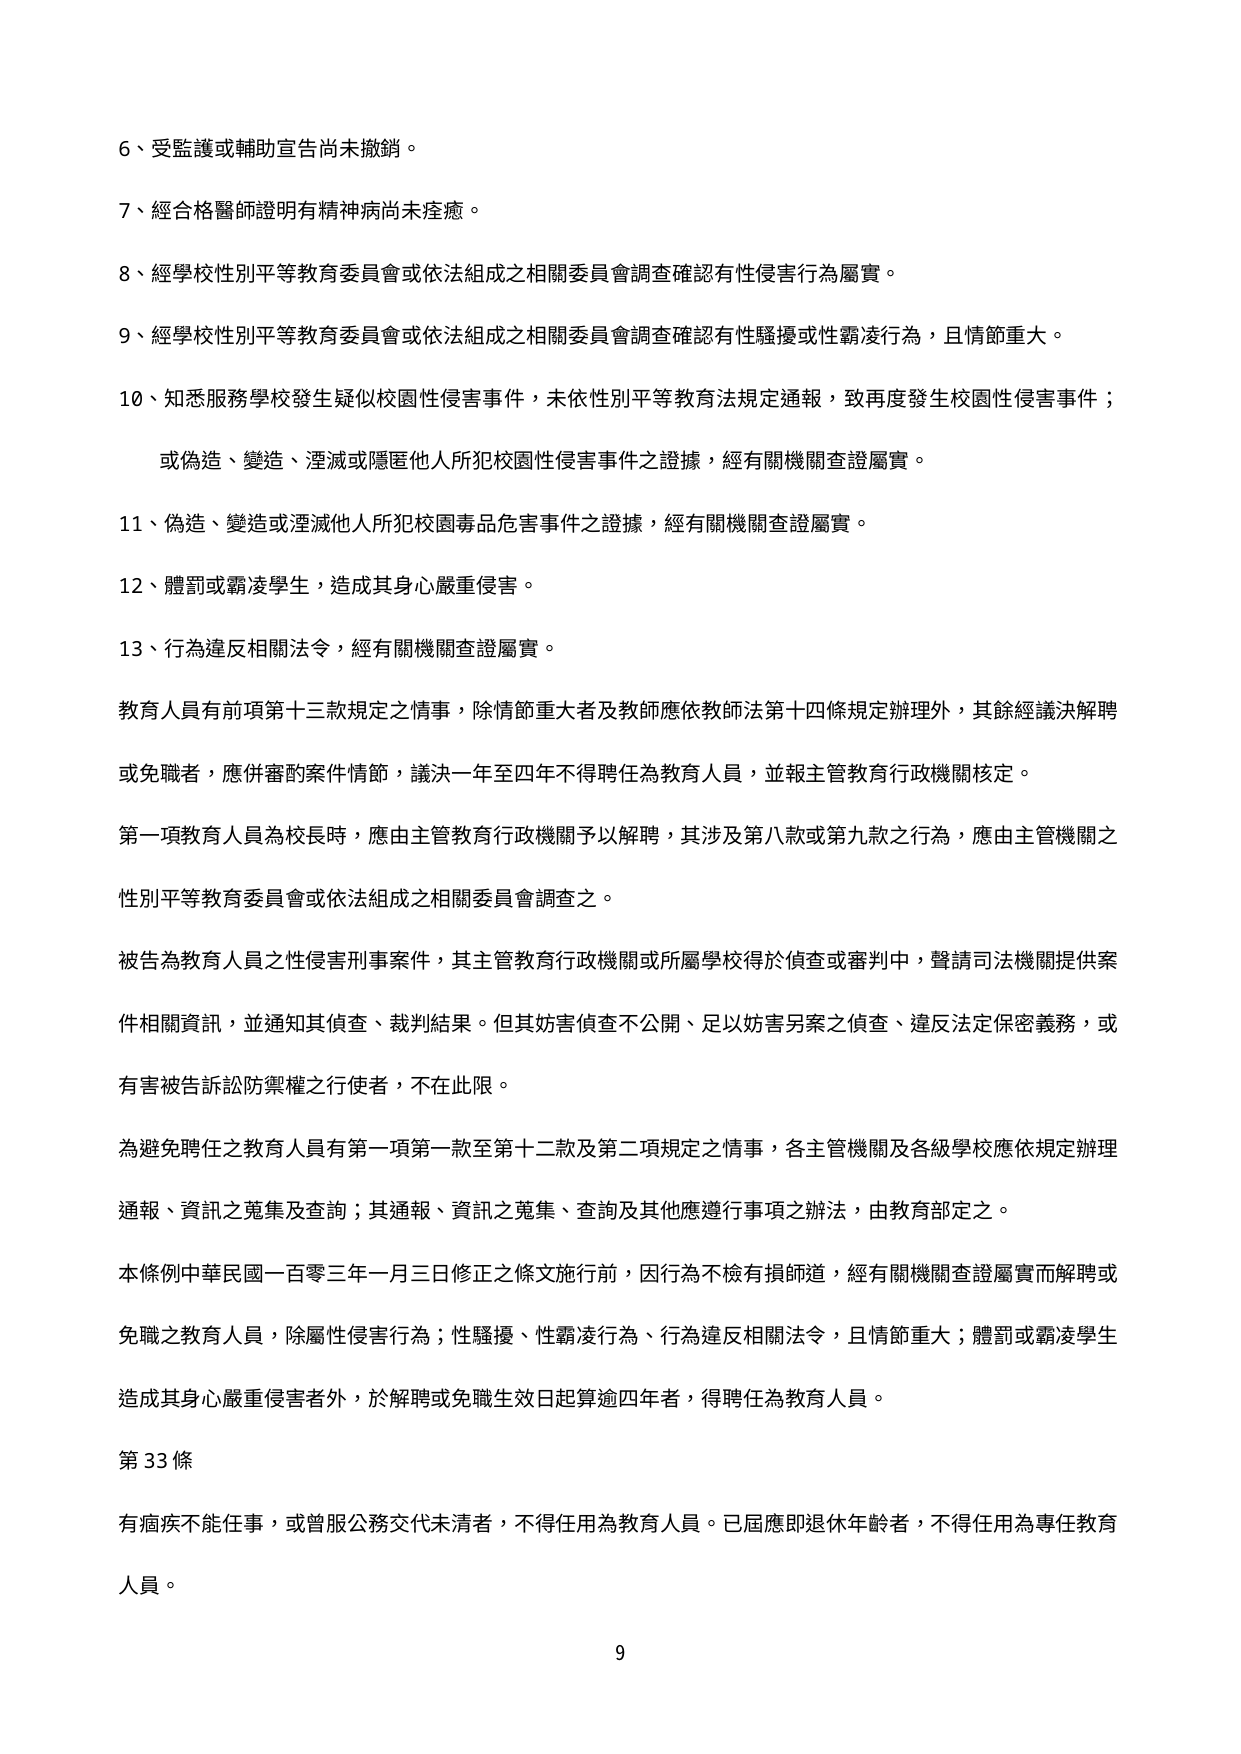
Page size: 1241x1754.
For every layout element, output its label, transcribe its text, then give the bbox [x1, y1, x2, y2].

list 偽造、變造或湮滅他人所犯校園毒品危害事件之證據，經有關機關查證屬實。 [118, 481, 1122, 543]
list 行為違反相關法令，經有關機關查證屬實。 [118, 606, 1122, 668]
text 教育人員有前項第十三款規定之情事，除情節重大者及教師應依教師法第十四條規定辦理外，其餘經議決解聘或免職者，應併審酌案件情節，議決一年至四年不得聘任為教育人員，並報主管教育行政機關核定。 [118, 668, 1122, 793]
list 體罰或霸凌學生，造成其身心嚴重侵害。 [118, 543, 1122, 606]
text 被告為教育人員之性侵害刑事案件，其主管教育行政機關或所屬學校得於偵查或審判中，聲請司法機關提供案件相關資訊，並通知其偵查、裁判結果。但其妨害偵查不公開、足以妨害另案之偵查、違反法定保密義務，或有害被告訴訟防禦權之行使者，不在此限。 [118, 918, 1122, 1106]
list 經學校性別平等教育委員會或依法組成之相關委員會調查確認有性侵害行為屬實。 [118, 231, 1122, 293]
text 本條例中華民國一百零三年一月三日修正之條文施行前，因行為不檢有損師道，經有關機關查證屬實而解聘或免職之教育人員，除屬性侵害行為；性騷擾、性霸凌行為、行為違反相關法令，且情節重大；體罰或霸凌學生造成其身心嚴重侵害者外，於解聘或免職生效日起算逾四年者，得聘任為教育人員。 [118, 1231, 1122, 1418]
text 為避免聘任之教育人員有第一項第一款至第十二款及第二項規定之情事，各主管機關及各級學校應依規定辦理通報、資訊之蒐集及查詢；其通報、資訊之蒐集、查詢及其他應遵行事項之辦法，由教育部定之。 [118, 1106, 1122, 1231]
list 經學校性別平等教育委員會或依法組成之相關委員會調查確認有性騷擾或性霸凌行為，且情節重大。 [118, 293, 1122, 356]
list 受監護或輔助宣告尚未撤銷。 [118, 106, 1122, 168]
list 知悉服務學校發生疑似校園性侵害事件，未依性別平等教育法規定通報，致再度發生校園性侵害事件；或偽造、變造、湮滅或隱匿他人所犯校園性侵害事件之證據，經有關機關查證屬實。 [118, 356, 1122, 481]
text 第33條 [118, 1418, 1122, 1481]
text 第一項教育人員為校長時，應由主管教育行政機關予以解聘，其涉及第八款或第九款之行為，應由主管機關之性別平等教育委員會或依法組成之相關委員會調查之。 [118, 793, 1122, 918]
list 經合格醫師證明有精神病尚未痊癒。 [118, 168, 1122, 231]
text 有痼疾不能任事，或曾服公務交代未清者，不得任用為教育人員。已屆應即退休年齡者，不得任用為專任教育人員。 [118, 1481, 1122, 1606]
